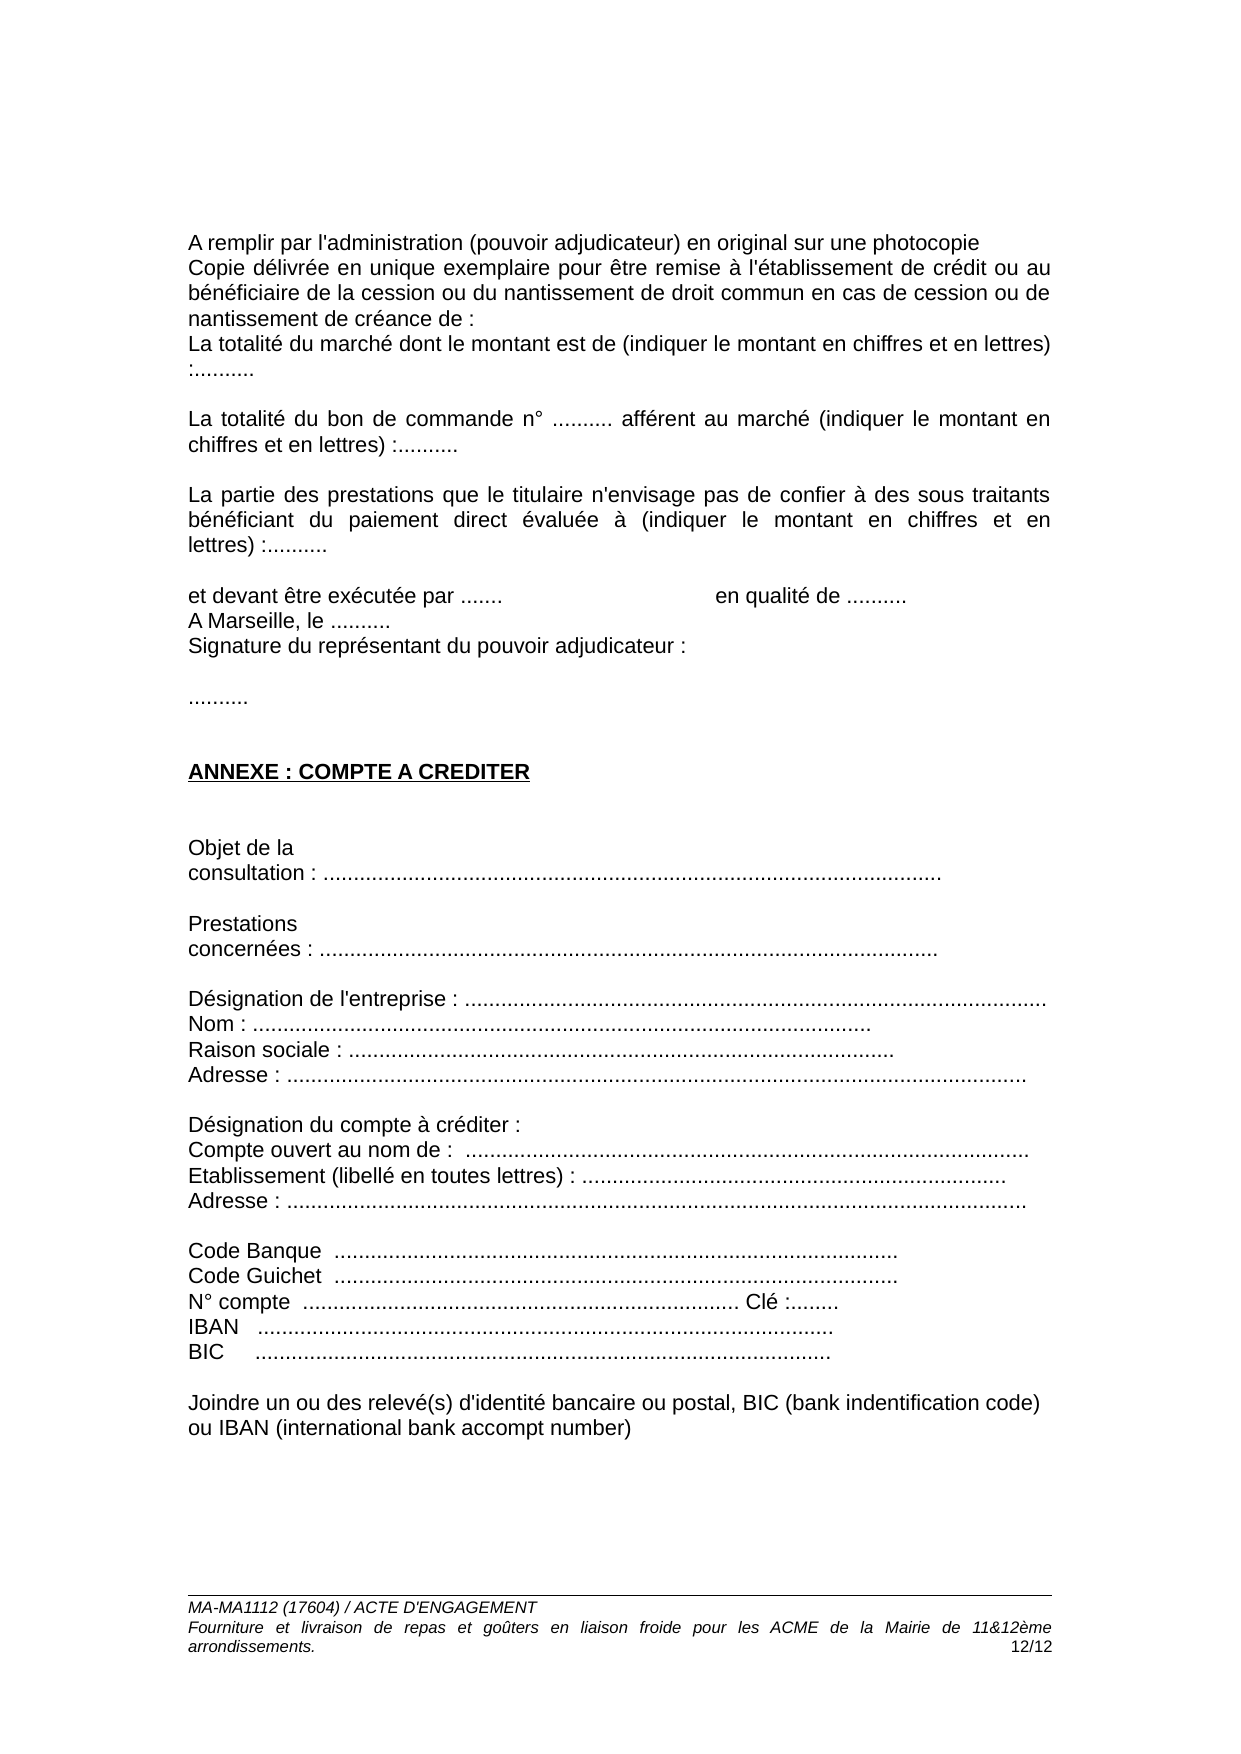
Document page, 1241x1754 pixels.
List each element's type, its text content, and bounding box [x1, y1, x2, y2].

text et devant être exécutée par ....... en qualité de .......... [188, 583, 1052, 608]
text Signature du représentant du pouvoir adjudicateur : [188, 633, 1052, 658]
text Adresse : .......................................................................................................................... [188, 1188, 1052, 1213]
text Joindre un ou des relevé(s) d'identité bancaire ou postal, BIC (bank indentification code) ou IBAN (international bank accompt number) [188, 1389, 1052, 1440]
text IBAN ............................................................................................... [188, 1314, 1052, 1339]
text Désignation du compte à créditer : [188, 1112, 1052, 1137]
text Code Guichet ............................................................................................. [188, 1263, 1052, 1288]
text Etablissement (libellé en toutes lettres) : ...................................................................... [188, 1162, 1052, 1188]
text Raison sociale : .......................................................................................... [188, 1036, 1052, 1062]
text Adresse : .......................................................................................................................... [188, 1062, 1052, 1087]
text Objet de la consultation : ...................................................................................................... [188, 835, 1052, 885]
text La partie des prestations que le titulaire n'envisage pas de confier à des sous traitants bénéficiant du paiement direct évaluée à (indiquer le montant en chiffres et en lettres) :.......... [188, 482, 1052, 557]
text Compte ouvert au nom de : ............................................................................................. [188, 1137, 1052, 1162]
text BIC ............................................................................................... [188, 1339, 1052, 1364]
text Copie délivrée en unique exemplaire pour être remise à l'établissement de crédit ou au bénéficiaire de la cession ou du nantissement de droit commun en cas de cession ou de nantissement de créance de : [188, 255, 1052, 331]
text Nom : ...................................................................................................... [188, 1011, 1052, 1036]
text La totalité du bon de commande n° .......... afférent au marché (indiquer le montant en chiffres et en lettres) :.......... [188, 406, 1052, 457]
text A remplir par l'administration (pouvoir adjudicateur) en original sur une photocopie [188, 230, 1052, 255]
text .......... [188, 683, 1052, 709]
text ANNEXE : COMPTE A CREDITER [188, 759, 1052, 784]
text Prestations concernées : ...................................................................................................... [188, 910, 1052, 961]
text Code Banque ............................................................................................. [188, 1238, 1052, 1263]
text N° compte ........................................................................ Clé :........ [188, 1288, 1052, 1314]
text Désignation de l'entreprise : ................................................................................................ [188, 986, 1052, 1011]
text La totalité du marché dont le montant est de (indiquer le montant en chiffres et en lettres) :.......... [188, 331, 1052, 381]
text A Marseille, le .......... [188, 608, 1052, 633]
